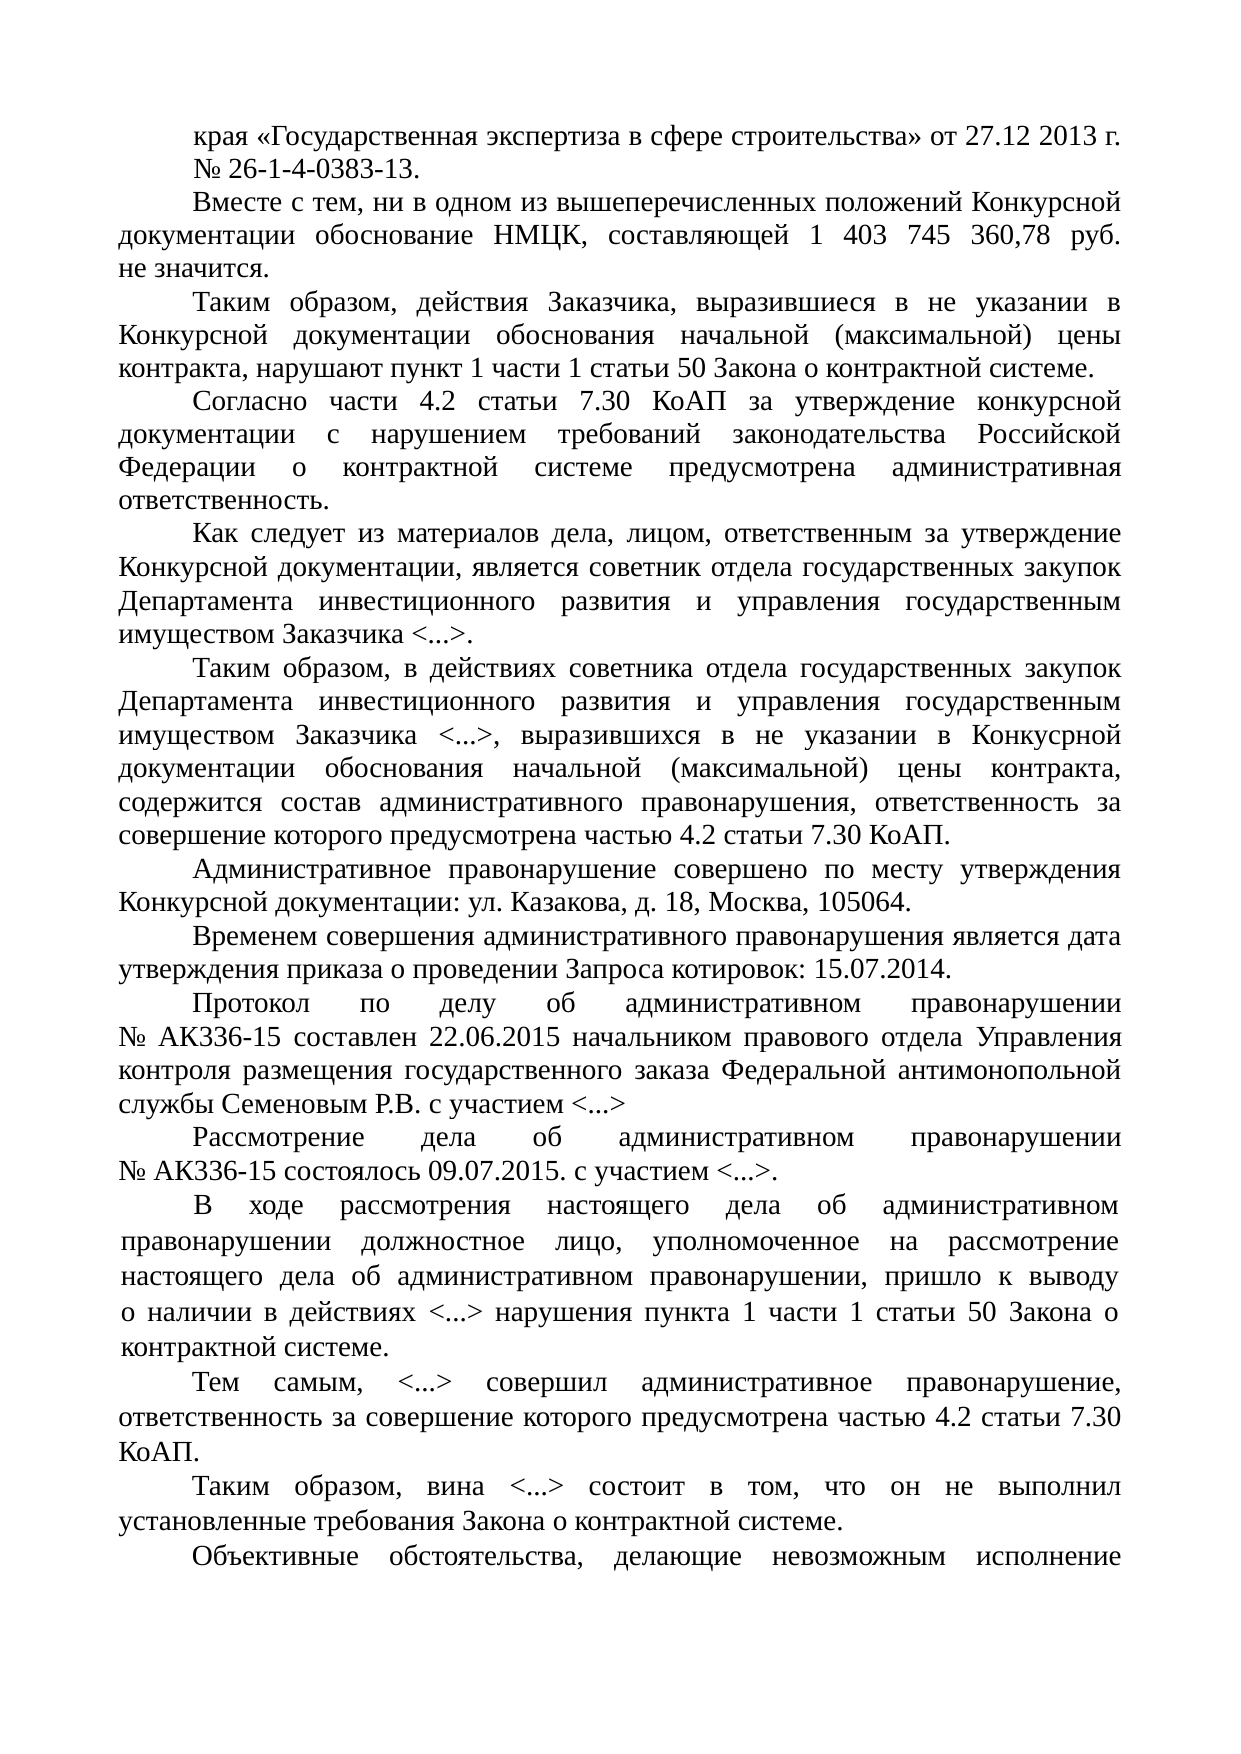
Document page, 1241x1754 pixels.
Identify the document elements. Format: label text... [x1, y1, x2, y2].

text Временем совершения административного правонарушения является дата утверждения приказа о проведении Запроса котировок: 15.07.2014. [118, 918, 1122, 985]
text Тем самым, <...> совершил административное правонарушение, ответственность за совершение которого предусмотрена частью 4.2 статьи 7.30 КоАП. [118, 1363, 1122, 1468]
text Рассмотрение дела об административном правонарушении № АК336-15 состоялось 09.07.2015. с участием <...>. [118, 1119, 1122, 1186]
text Согласно части 4.2 статьи 7.30 КоАП за утверждение конкурсной документации с нарушением требований законодательства Российской Федерации о контрактной системе предусмотрена административная ответственность. [118, 383, 1122, 516]
text Вместе с тем, ни в одном из вышеперечисленных положений Конкурсной документации обоснование НМЦК, составляющей 1 403 745 360,78 руб. не значится. [118, 184, 1122, 284]
text Объективные обстоятельства, делающие невозможным исполнение [118, 1537, 1122, 1572]
list края «Государственная экспертиза в сфере строительства» от 27.12 2013 г. № 26-1-4-0383-13. [156, 118, 1122, 184]
text Протокол по делу об административном правонарушении № АК336-15 составлен 22.06.2015 начальником правового отдела Управления контроля размещения государственного заказа Федеральной антимонопольной службы Семеновым Р.В. с участием <...> [118, 985, 1122, 1119]
text Административное правонарушение совершено по месту утверждения Конкурсной документации: ул. Казакова, д. 18, Москва, 105064. [118, 851, 1122, 918]
text Таким образом, действия Заказчика, выразившиеся в не указании в Конкурсной документации обоснования начальной (максимальной) цены контракта, нарушают пункт 1 части 1 статьи 50 Закона о контрактной системе. [118, 284, 1122, 383]
text В ходе рассмотрения настоящего дела об административном правонарушении должностное лицо, уполномоченное на рассмотрение настоящего дела об административном правонарушении, пришло к выводу о наличии в действиях <...> нарушения пункта 1 части 1 статьи 50 Закона о контрактной системе. [121, 1186, 1120, 1363]
text Таким образом, в действиях советника отдела государственных закупок Департамента инвестиционного развития и управления государственным имуществом Заказчика <...>, выразившихся в не указании в Конкусрной документации обоснования начальной (максимальной) цены контракта, содержится состав административного правонарушения, ответственность за совершение которого предусмотрена частью 4.2 статьи 7.30 КоАП. [118, 650, 1122, 851]
text Таким образом, вина <...> состоит в том, что он не выполнил установленные требования Закона о контрактной системе. [118, 1468, 1122, 1537]
text Как следует из материалов дела, лицом, ответственным за утверждение Конкурсной документации, является советник отдела государственных закупок Департамента инвестиционного развития и управления государственным имуществом Заказчика <...>. [118, 516, 1122, 650]
